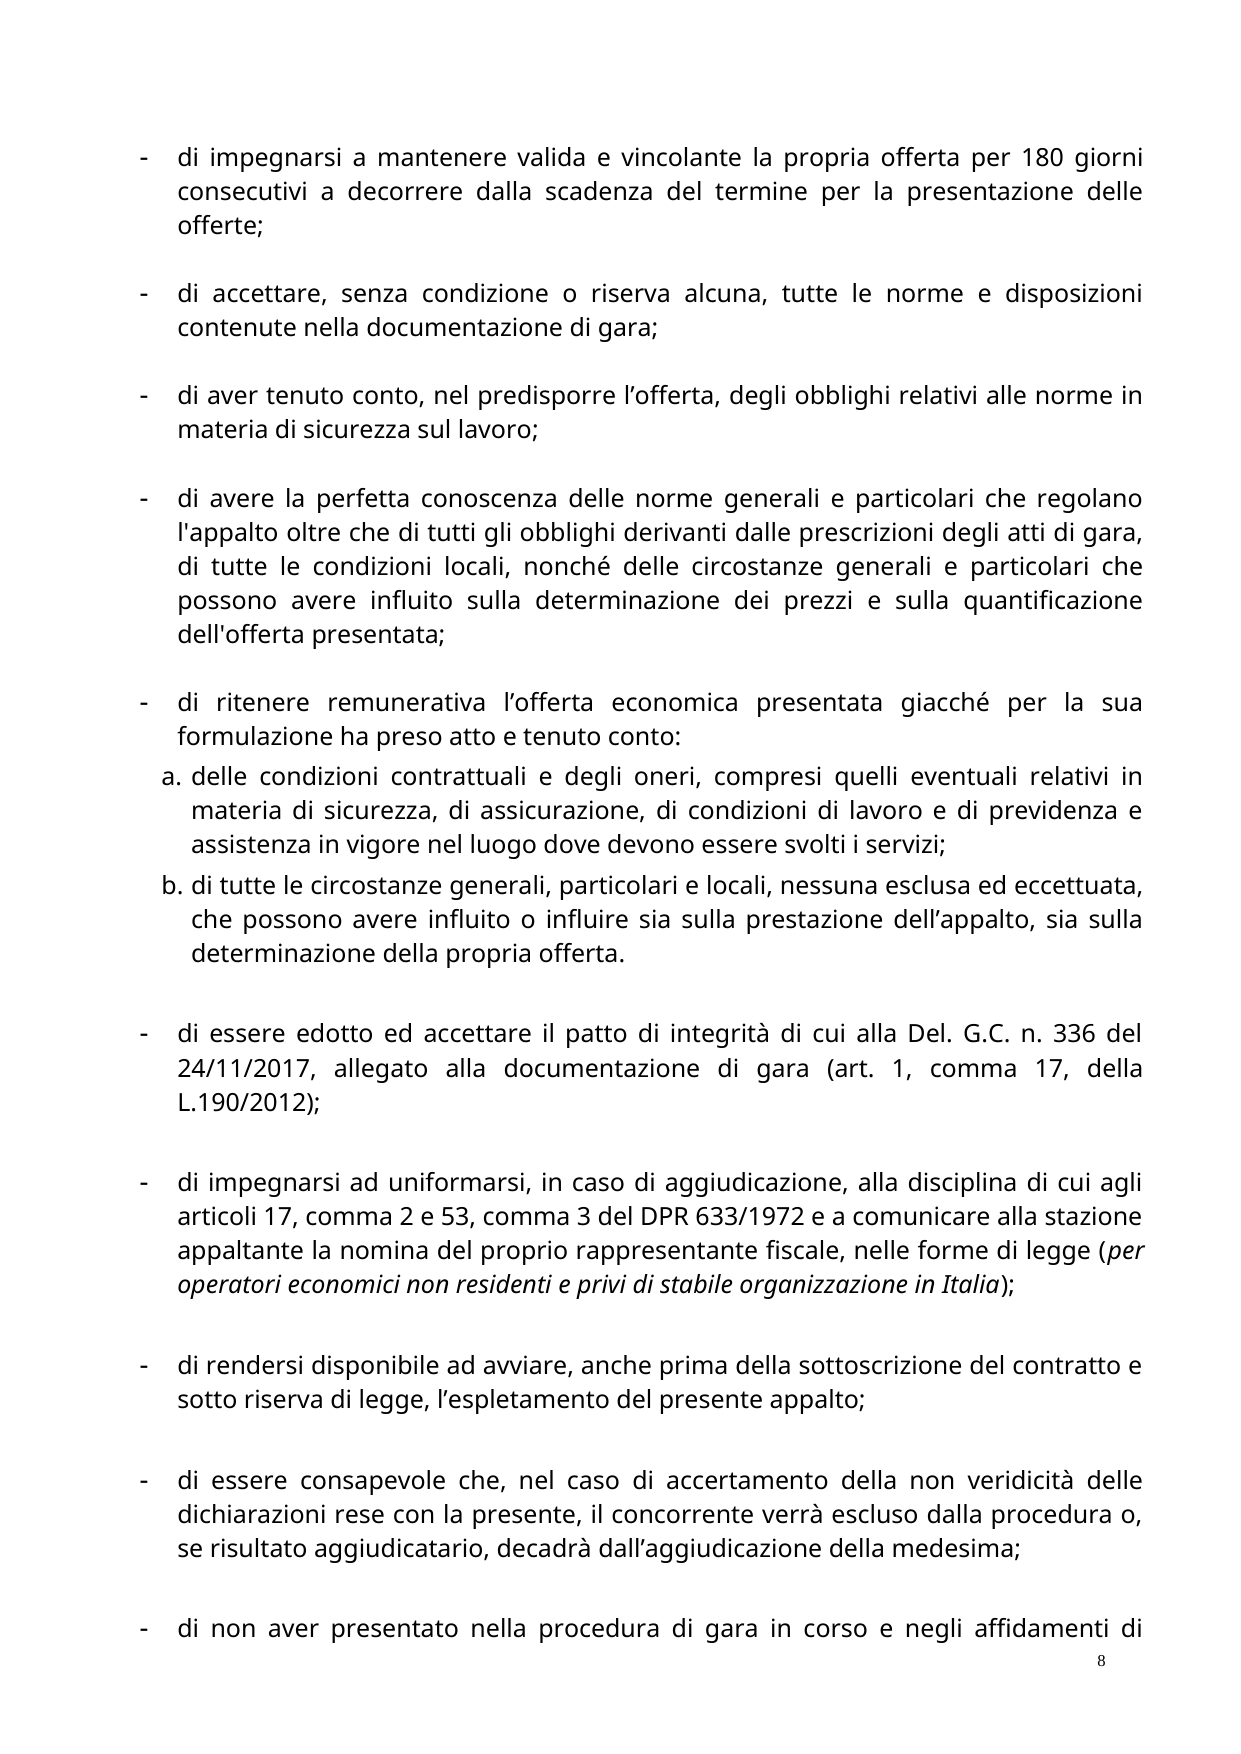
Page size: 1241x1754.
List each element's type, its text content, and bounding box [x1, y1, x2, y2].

list di aver tenuto conto, nel predisporre l’offerta, degli obblighi relativi alle norme in materia di sicurezza sul lavoro; [139, 378, 1144, 446]
list di tutte le circostanze generali, particolari e locali, nessuna esclusa ed eccettuata, che possono avere influito o influire sia sulla prestazione dell’appalto, sia sulla determinazione della propria offerta. [161, 867, 1144, 969]
list di rendersi disponibile ad avviare, anche prima della sottoscrizione del contratto e sotto riserva di legge, l’espletamento del presente appalto; [139, 1348, 1144, 1416]
list di accettare, senza condizione o riserva alcuna, tutte le norme e disposizioni contenute nella documentazione di gara; [139, 276, 1144, 344]
list di impegnarsi a mantenere valida e vincolante la propria offerta per 180 giorni consecutivi a decorrere dalla scadenza del termine per la presentazione delle offerte; [139, 139, 1144, 242]
list delle condizioni contrattuali e degli oneri, compresi quelli eventuali relativi in materia di sicurezza, di assicurazione, di condizioni di lavoro e di previdenza e assistenza in vigore nel luogo dove devono essere svolti i servizi; [161, 759, 1144, 861]
list di essere consapevole che, nel caso di accertamento della non veridicità delle dichiarazioni rese con la presente, il concorrente verrà escluso dalla procedura o, se risultato aggiudicatario, decadrà dall’aggiudicazione della medesima; [139, 1462, 1144, 1564]
list di essere edotto ed accettare il patto di integrità di cui alla Del. G.C. n. 336 del 24/11/2017, allegato alla documentazione di gara (art. 1, comma 17, della L.190/2012); [139, 1016, 1144, 1118]
list di non aver presentato nella procedura di gara in corso e negli affidamenti di [139, 1611, 1144, 1645]
list di avere la perfetta conoscenza delle norme generali e particolari che regolano l'appalto oltre che di tutti gli obblighi derivanti dalle prescrizioni degli atti di gara, di tutte le condizioni locali, nonché delle circostanze generali e particolari che possono avere influito sulla determinazione dei prezzi e sulla quantificazione dell'offerta presentata; [139, 480, 1144, 651]
list di impegnarsi ad uniformarsi, in caso di aggiudicazione, alla disciplina di cui agli articoli 17, comma 2 e 53, comma 3 del DPR 633/1972 e a comunicare alla stazione appaltante la nomina del proprio rappresentante fiscale, nelle forme di legge (per operatori economici non residenti e privi di stabile organizzazione in Italia); [139, 1165, 1144, 1301]
list di ritenere remunerativa l’offerta economica presentata giacché per la sua formulazione ha preso atto e tenuto conto: [139, 684, 1144, 753]
